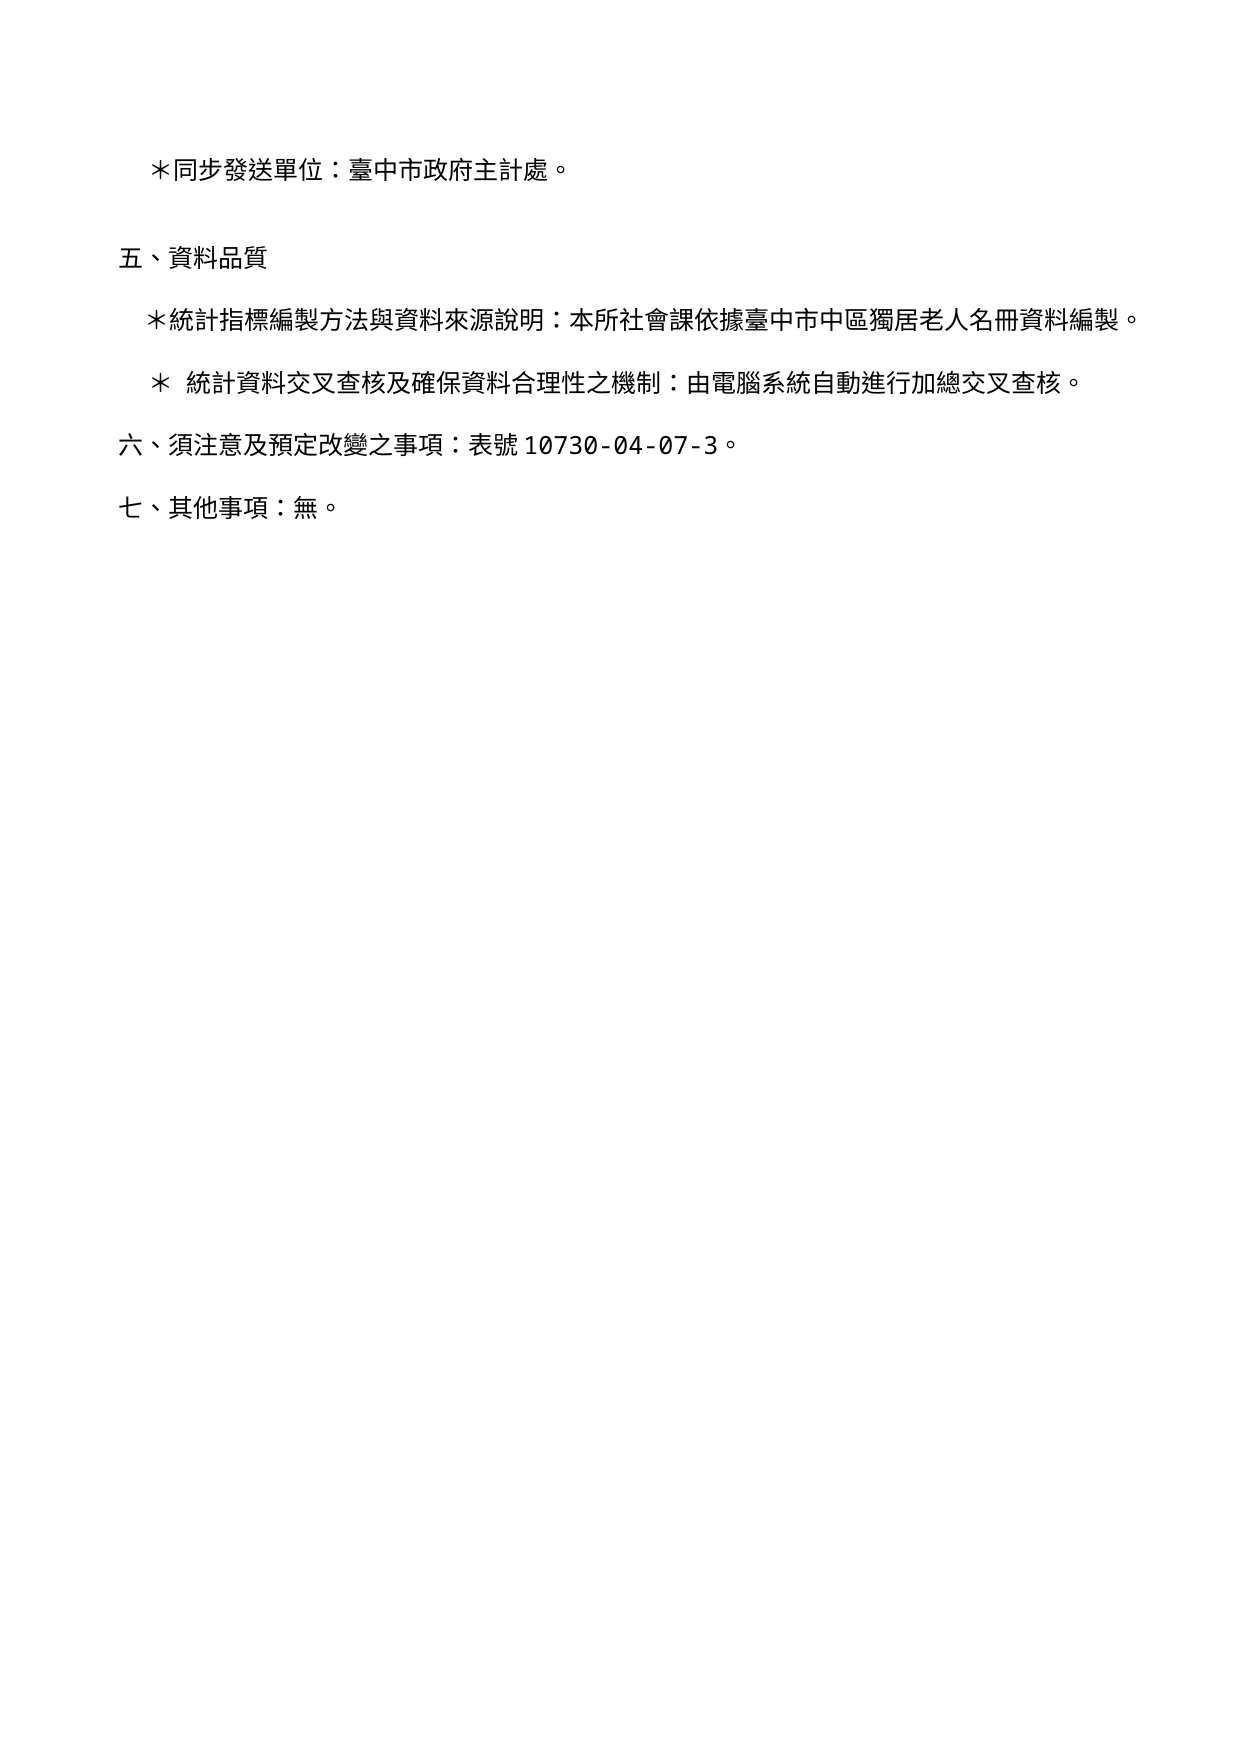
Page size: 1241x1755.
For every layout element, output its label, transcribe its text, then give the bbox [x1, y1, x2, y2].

text 七、其他事項：無。 [118, 464, 1122, 527]
list 統計資料交叉查核及確保資料合理性之機制：由電腦系統自動進行加總交叉查核。 [149, 339, 1122, 402]
text 六、須注意及預定改變之事項：表號10730-04-07-3。 [118, 402, 1122, 464]
text ＊統計指標編製方法與資料來源說明：本所社會課依據臺中市中區獨居老人名冊資料編製。 [118, 277, 1122, 339]
text ＊同步發送單位：臺中市政府主計處。 [149, 127, 1122, 189]
text 五、資料品質 [118, 214, 1122, 277]
